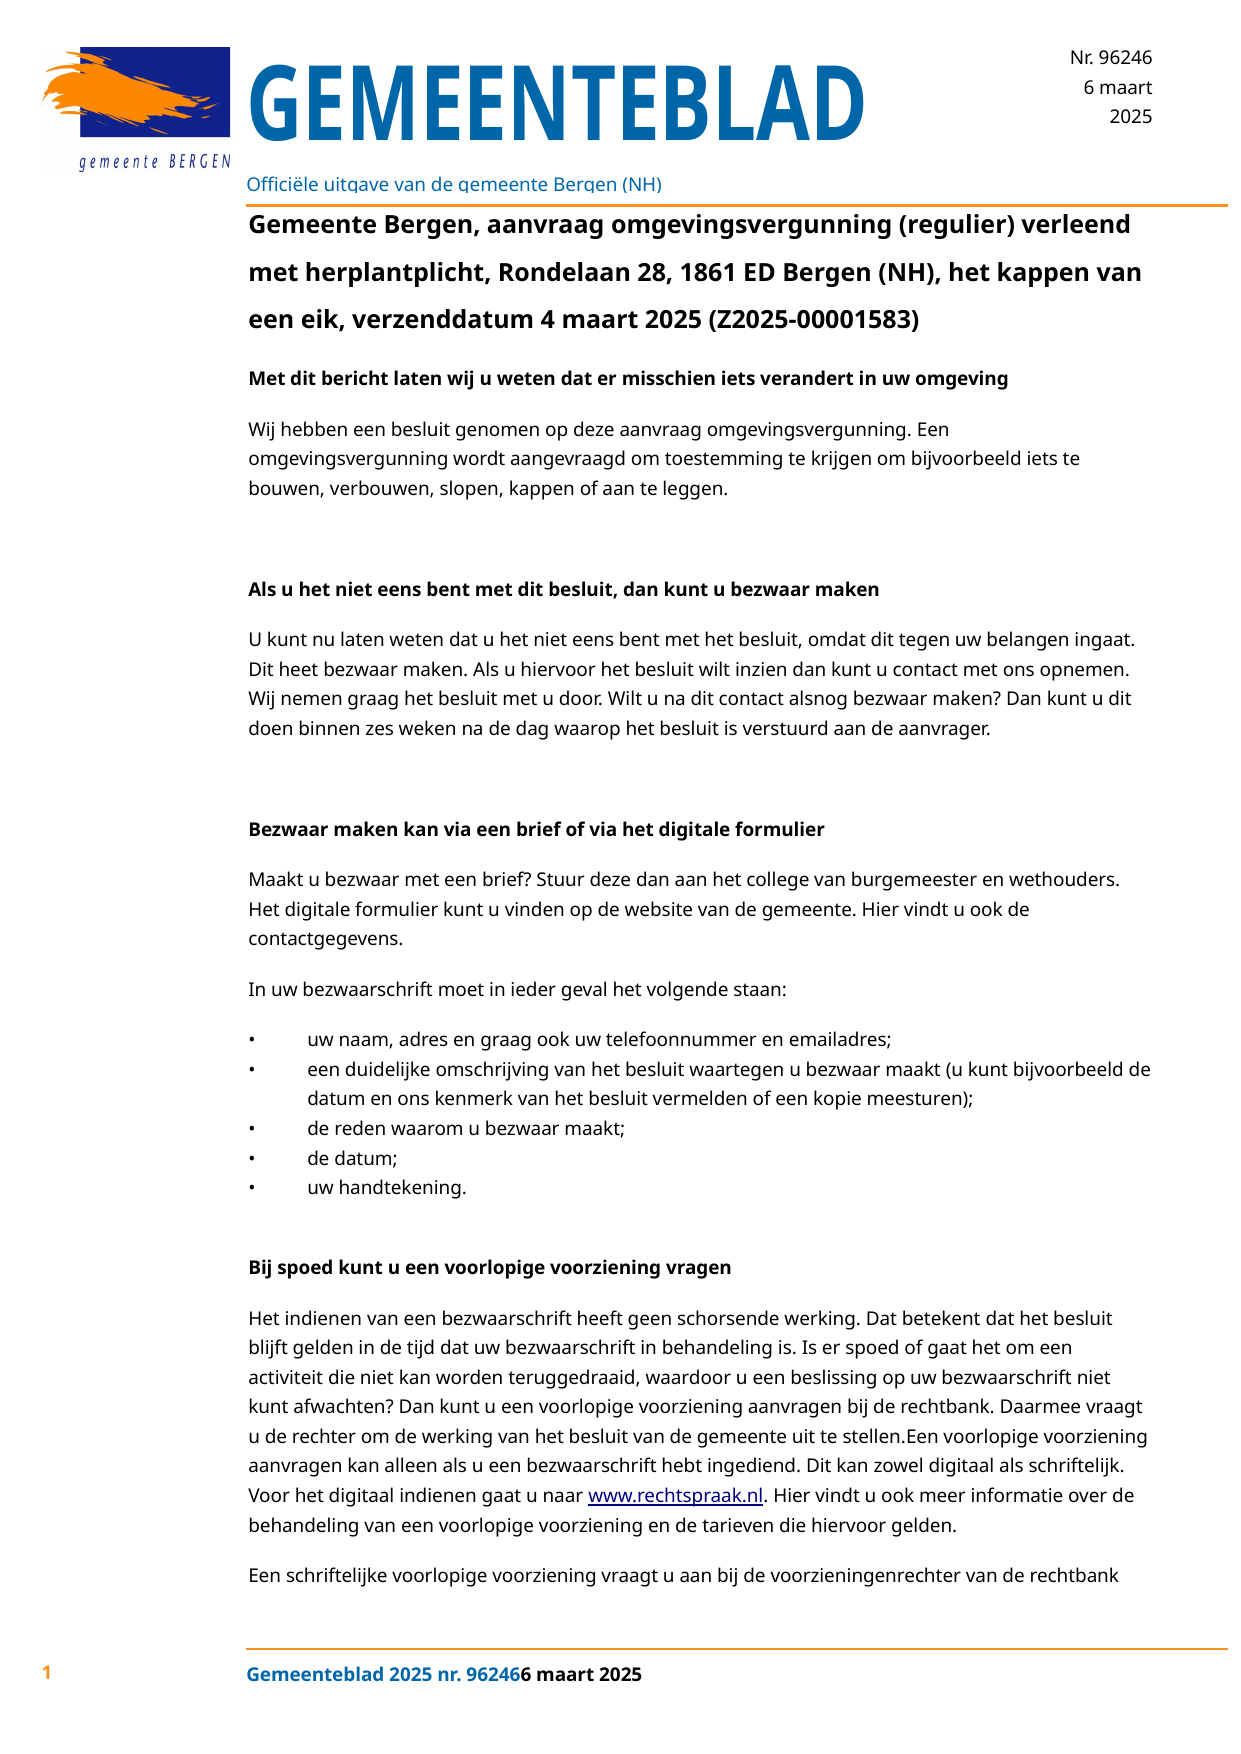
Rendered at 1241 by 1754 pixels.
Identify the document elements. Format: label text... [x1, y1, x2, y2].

text U kunt nu laten weten dat u het niet eens bent met het besluit, omdat dit tegen uw belangen ingaat. Dit heet bezwaar maken. Als u hiervoor het besluit wilt inzien dan kunt u contact met ons opnemen. Wij nemen graag het besluit met u door. Wilt u na dit contact alsnog bezwaar maken? Dan kunt u dit doen binnen zes weken na de dag waarop het besluit is verstuurd aan de aanvrager. [248, 626, 1152, 741]
text Als u het niet eens bent met dit besluit, dan kunt u bezwaar maken [248, 576, 1152, 602]
list uw naam, adres en graag ook uw telefoonnummer en emailadres; [248, 1026, 1152, 1052]
text Gemeente Bergen, aanvraag omgevingsvergunning (regulier) verleend met herplantplicht, Rondelaan 28, 1861 ED Bergen (NH), het kappen van een eik, verzenddatum 4 maart 2025 (Z2025-00001583) [248, 207, 1152, 336]
list een duidelijke omschrijving van het besluit waartegen u bezwaar maakt (u kunt bijvoorbeeld de datum en ons kenmerk van het besluit vermelden of een kopie meesturen); [248, 1056, 1152, 1111]
list uw handtekening. [248, 1174, 1152, 1200]
list de reden waarom u bezwaar maakt; [248, 1115, 1152, 1141]
text Bezwaar maken kan via een brief of via het digitale formulier [248, 816, 1152, 842]
text Het indienen van een bezwaarschrift heeft geen schorsende werking. Dat betekent dat het besluit blijft gelden in de tijd dat uw bezwaarschrift in behandeling is. Is er spoed of gaat het om een activiteit die niet kan worden teruggedraaid, waardoor u een beslissing op uw bezwaarschrift niet kunt afwachten? Dan kunt u een voorlopige voorziening aanvragen bij de rechtbank. Daarmee vraagt u de rechter om de werking van het besluit van de gemeente uit te stellen.Een voorlopige voorziening aanvragen kan alleen als u een bezwaarschrift hebt ingediend. Dit kan zowel digitaal als schriftelijk. Voor het digitaal indienen gaat u naar www.rechtspraak.nl. Hier vindt u ook meer informatie over de behandeling van een voorlopige voorziening en de tarieven die hiervoor gelden. [248, 1305, 1152, 1537]
list de datum; [248, 1145, 1152, 1170]
text Met dit bericht laten wij u weten dat er misschien iets verandert in uw omgeving [248, 366, 1152, 391]
text Bij spoed kunt u een voorlopige voorziening vragen [248, 1254, 1152, 1280]
text Maakt u bezwaar met een brief? Stuur deze dan aan het college van burgemeester en wethouders. Het digitale formulier kunt u vinden op de website van de gemeente. Hier vindt u ook de contactgegevens. [248, 866, 1152, 951]
text In uw bezwaarschrift moet in ieder geval het volgende staan: [248, 976, 1152, 1002]
picture [41, 47, 231, 172]
text Wij hebben een besluit genomen op deze aanvraag omgevingsvergunning. Een omgevingsvergunning wordt aangevraagd om toestemming te krijgen om bijvoorbeeld iets te bouwen, verbouwen, slopen, kappen of aan te leggen. [248, 416, 1152, 501]
text Een schriftelijke voorlopige voorziening vraagt u aan bij de voorzieningenrechter van de rechtbank [248, 1562, 1152, 1588]
